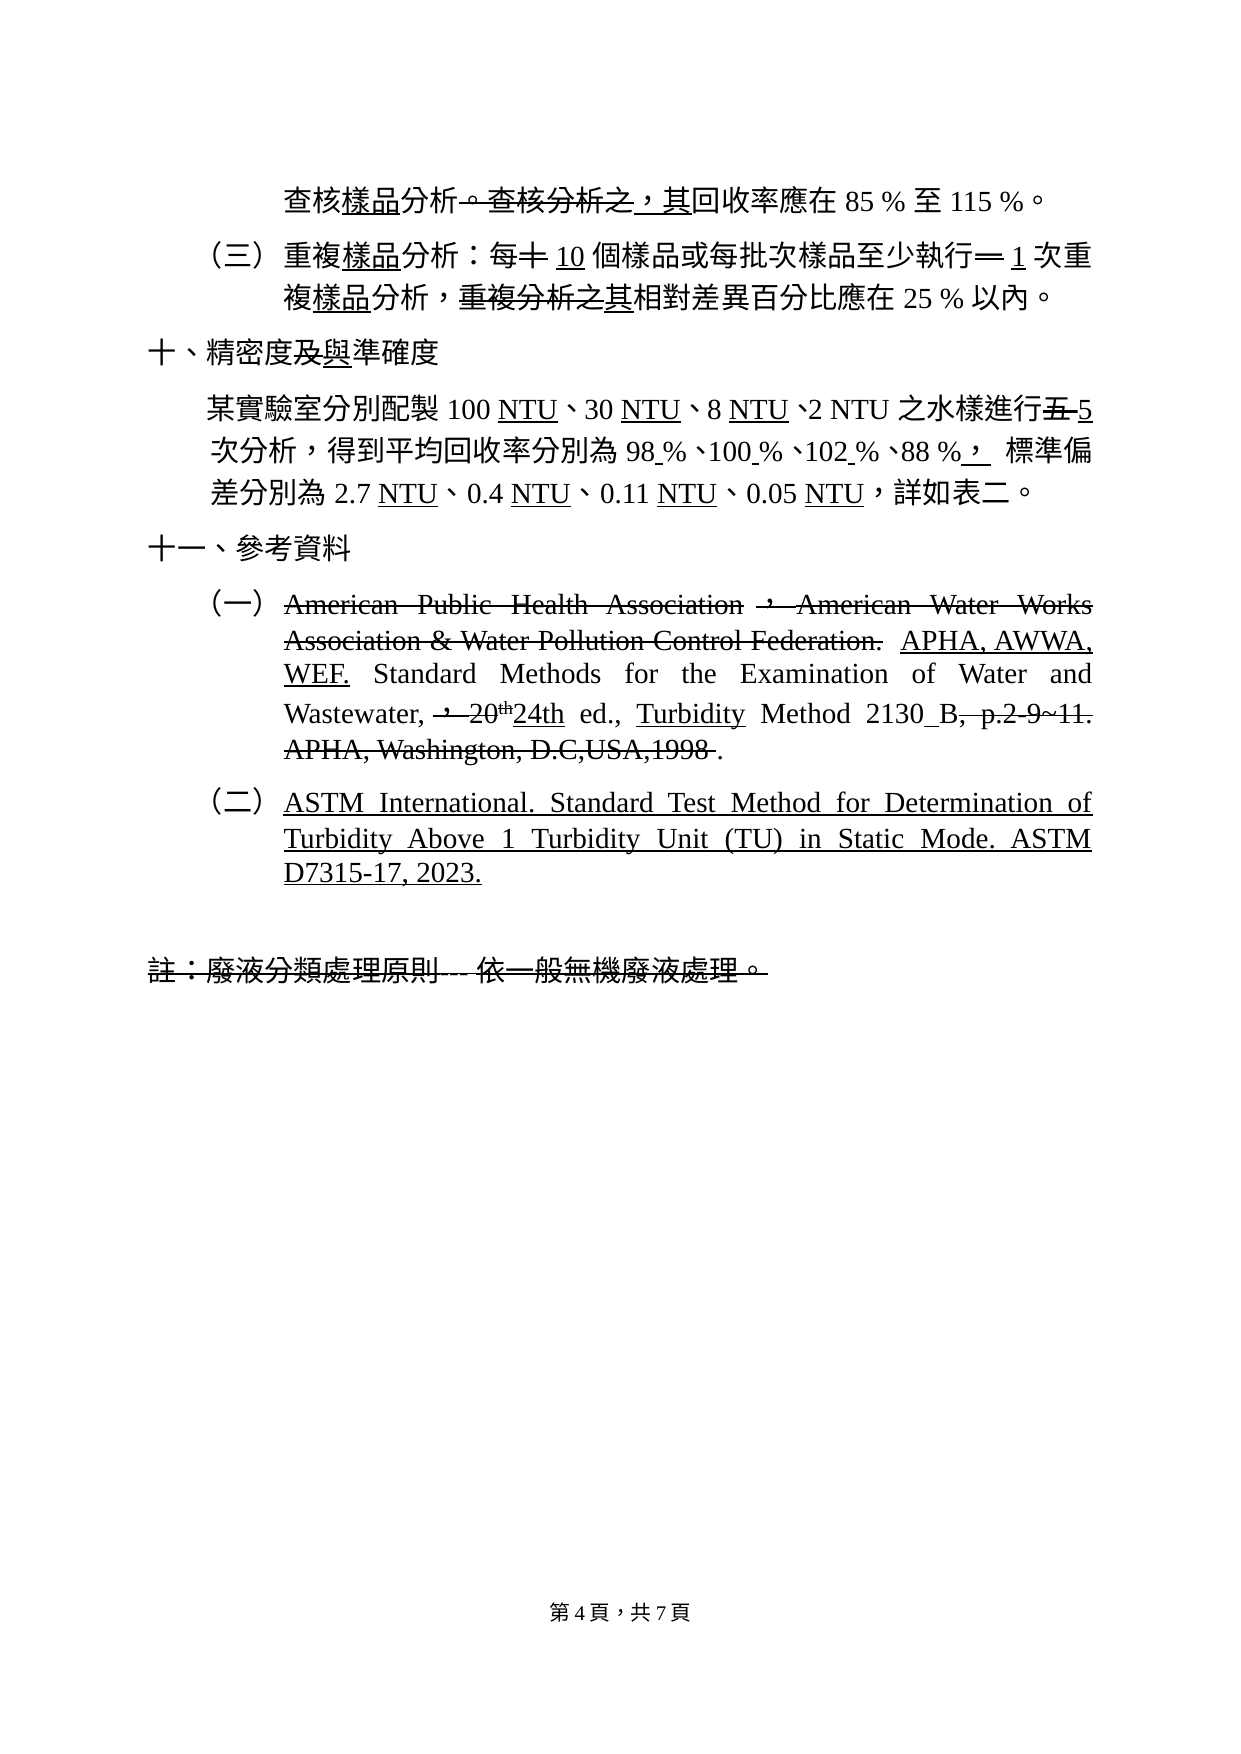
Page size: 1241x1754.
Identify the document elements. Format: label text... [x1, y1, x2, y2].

list 註：廢液分類處理原則--- 依一般無機廢液處理。 [148, 948, 1092, 990]
list 查核樣品分析。查核分析之，其回收率應在 85 % 至 115 %。 [194, 177, 1092, 219]
text 十一、參考資料 [148, 525, 1092, 568]
text 某實驗室分別配製 100 NTU、 30 NTU、 8 NTU、2 NTU 之水樣進行五5次分析，得到平均回收率分別為 98 %、100 %、102 %、88 %， 標準偏差分別為 2.7 NTU、0.4 NTU、0.11 NTU、0.05 NTU，詳如表二。 [148, 385, 1092, 512]
list 重複樣品分析：每十 10 個樣品或每批次樣品至少執行一 1 次重複樣品分析，重複分析之其相對差異百分比應在 25 % 以內。 [194, 232, 1092, 317]
list ASTM International. Standard Test Method for Determination of Turbidity Above 1 Turbidity Unit (TU) in Static Mode. ASTM D7315-17, 2023. [194, 779, 1092, 888]
text 十、精密度及與準確度 [148, 330, 1092, 372]
list American Public Health Association，American Water Works Association & Water Pollution Control Federation. APHA, AWWA, WEF. Standard Methods for the Examination of Water and Wastewater,，20th24th ed., Turbidity Method 2130 B, p.2-9~11. APHA, Washington, D.C,USA,1998 . [194, 581, 1092, 766]
